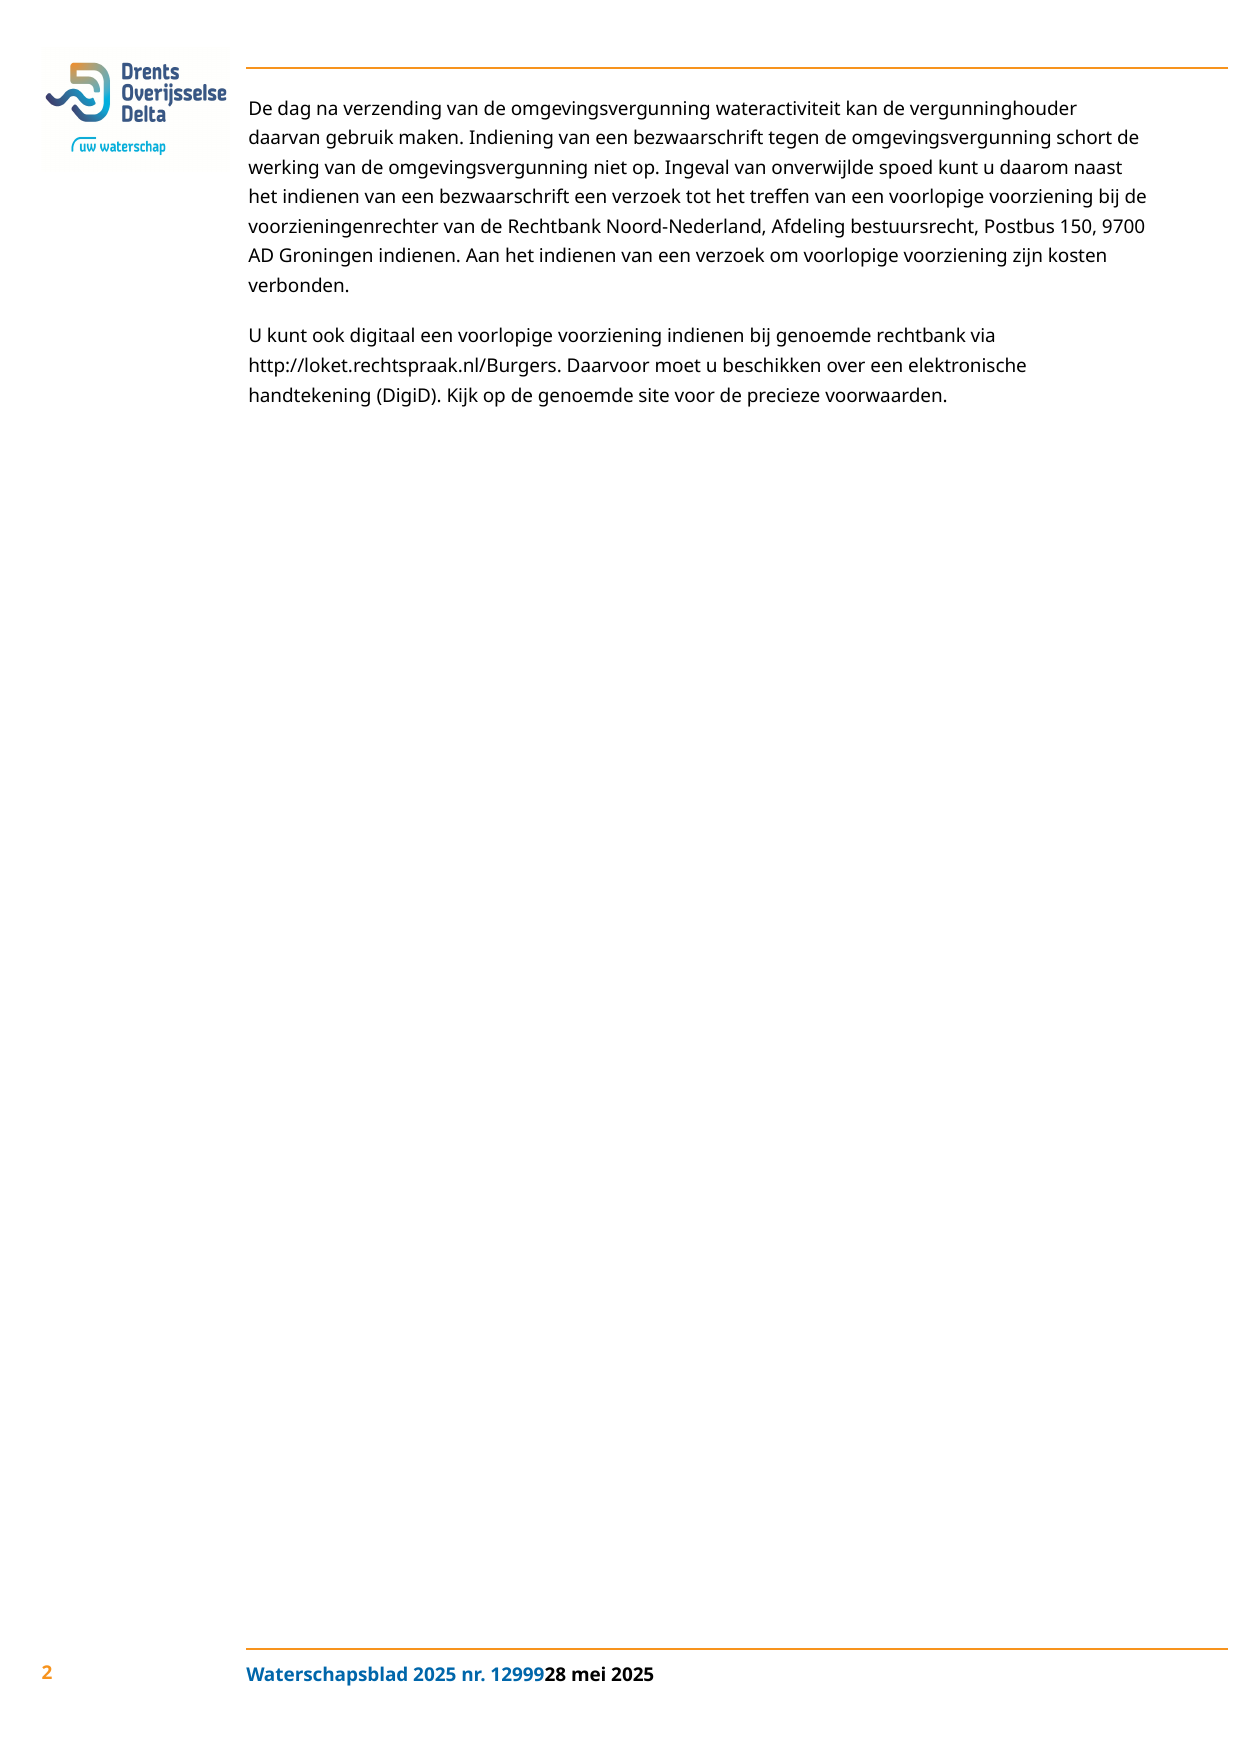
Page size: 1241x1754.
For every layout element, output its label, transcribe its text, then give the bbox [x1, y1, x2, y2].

picture [41, 47, 231, 172]
text U kunt ook digitaal een voorlopige voorziening indienen bij genoemde rechtbank via http://loket.rechtspraak.nl/Burgers. Daarvoor moet u beschikken over een elektronische handtekening (DigiD). Kijk op de genoemde site voor de precieze voorwaarden. [248, 323, 1152, 408]
text De dag na verzending van de omgevingsvergunning wateractiviteit kan de vergunninghouder daarvan gebruik maken. Indiening van een bezwaarschrift tegen de omgevingsvergunning schort de werking van de omgevingsvergunning niet op. Ingeval van onverwijlde spoed kunt u daarom naast het indienen van een bezwaarschrift een verzoek tot het treffen van een voorlopige voorziening bij de voorzieningenrechter van de Rechtbank Noord-Nederland, Afdeling bestuursrecht, Postbus 150, 9700 AD Groningen indienen. Aan het indienen van een verzoek om voorlopige voorziening zijn kosten verbonden. [248, 95, 1152, 298]
